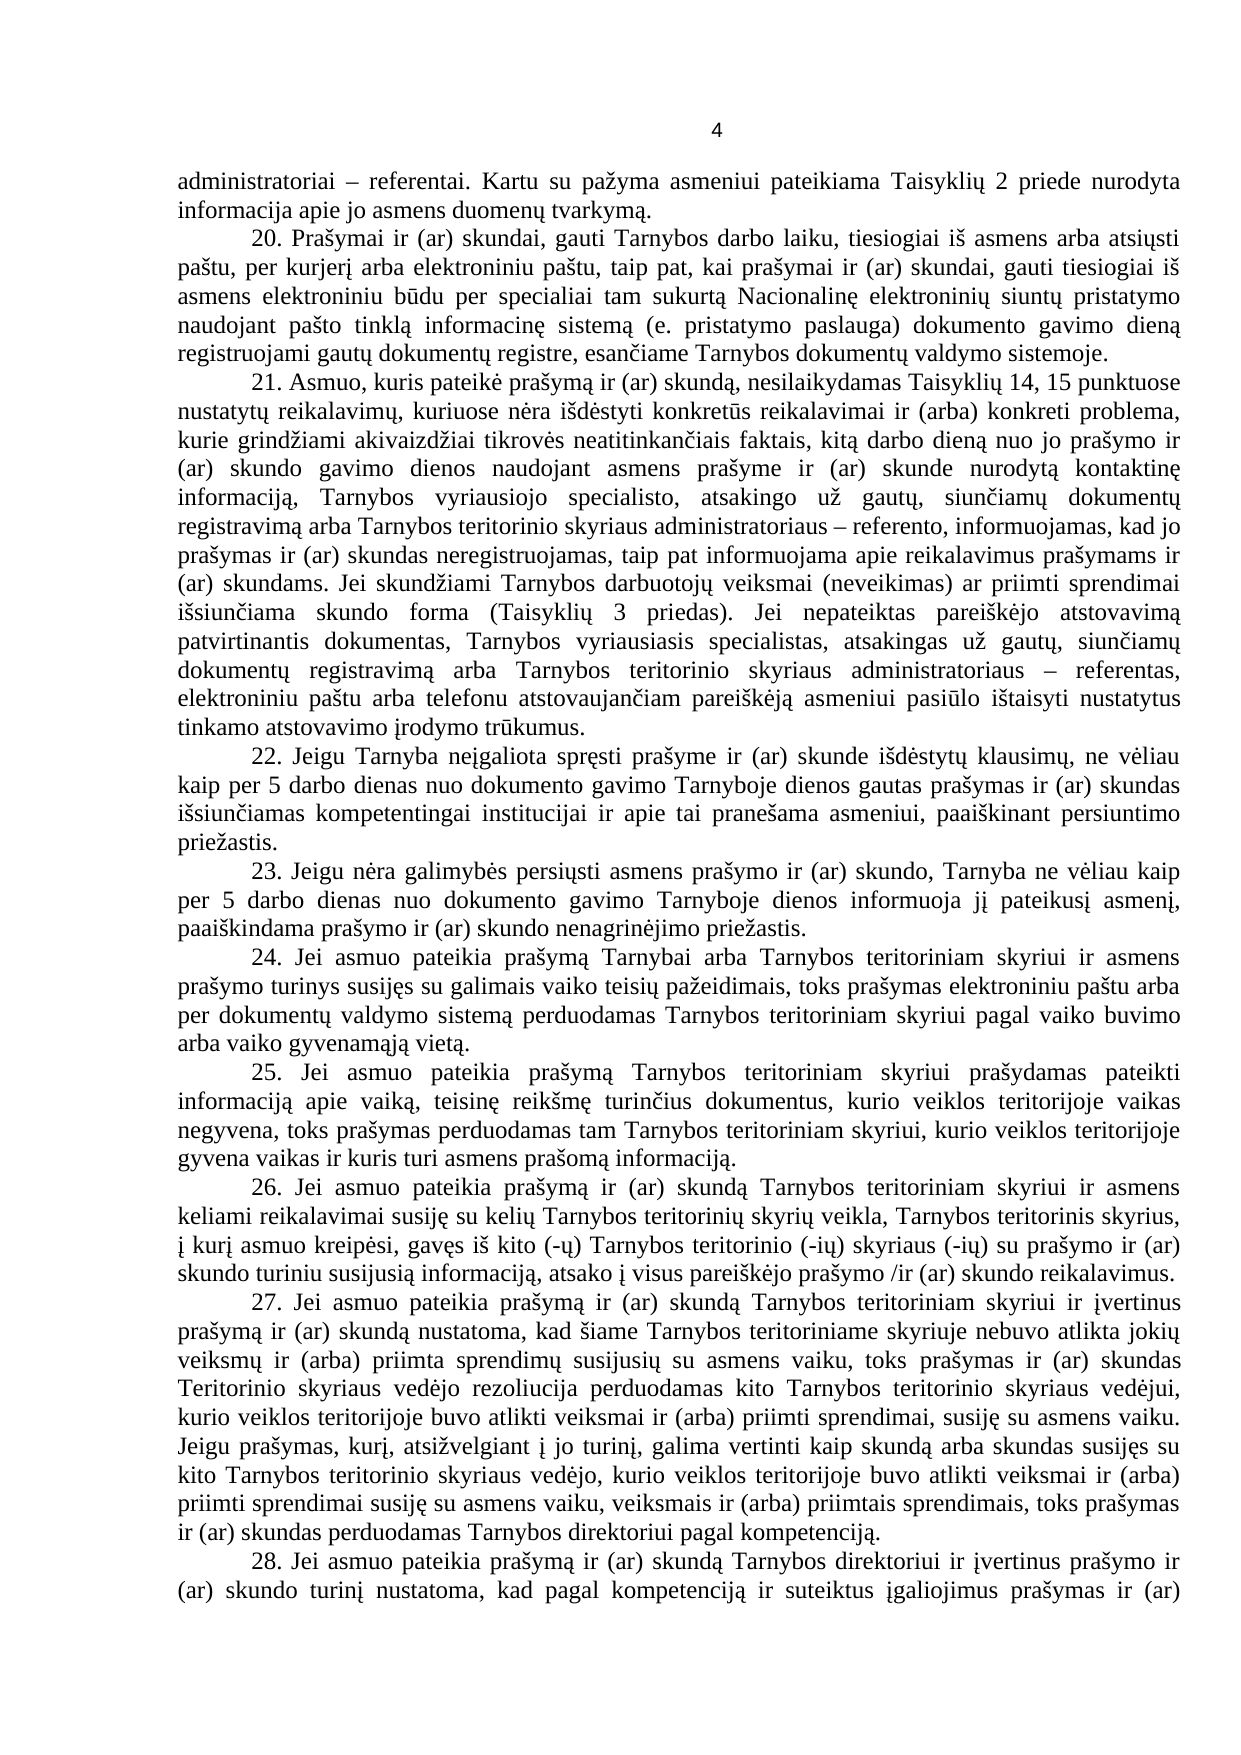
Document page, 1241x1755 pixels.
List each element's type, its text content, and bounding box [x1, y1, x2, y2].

text administratoriai – referentai. Kartu su pažyma asmeniui pateikiama Taisyklių 2 priede nurodyta informacija apie jo asmens duomenų tvarkymą. [177, 166, 1181, 223]
text 28. Jei asmuo pateikia prašymą ir (ar) skundą Tarnybos direktoriui ir įvertinus prašymo ir (ar) skundo turinį nustatoma, kad pagal kompetenciją ir suteiktus įgaliojimus prašymas ir (ar) [177, 1546, 1181, 1603]
text 24. Jei asmuo pateikia prašymą Tarnybai arba Tarnybos teritoriniam skyriui ir asmens prašymo turinys susijęs su galimais vaiko teisių pažeidimais, toks prašymas elektroniniu paštu arba per dokumentų valdymo sistemą perduodamas Tarnybos teritoriniam skyriui pagal vaiko buvimo arba vaiko gyvenamąją vietą. [177, 942, 1181, 1057]
text 22. Jeigu Tarnyba neįgaliota spręsti prašyme ir (ar) skunde išdėstytų klausimų, ne vėliau kaip per 5 darbo dienas nuo dokumento gavimo Tarnyboje dienos gautas prašymas ir (ar) skundas išsiunčiamas kompetentingai institucijai ir apie tai pranešama asmeniui, paaiškinant persiuntimo priežastis. [177, 741, 1181, 856]
text 21. Asmuo, kuris pateikė prašymą ir (ar) skundą, nesilaikydamas Taisyklių 14, 15 punktuose nustatytų reikalavimų, kuriuose nėra išdėstyti konkretūs reikalavimai ir (arba) konkreti problema, kurie grindžiami akivaizdžiai tikrovės neatitinkančiais faktais, kitą darbo dieną nuo jo prašymo ir (ar) skundo gavimo dienos naudojant asmens prašyme ir (ar) skunde nurodytą kontaktinę informaciją, Tarnybos vyriausiojo specialisto, atsakingo už gautų, siunčiamų dokumentų registravimą arba Tarnybos teritorinio skyriaus administratoriaus – referento, informuojamas, kad jo prašymas ir (ar) skundas neregistruojamas, taip pat informuojama apie reikalavimus prašymams ir (ar) skundams. Jei skundžiami Tarnybos darbuotojų veiksmai (neveikimas) ar priimti sprendimai išsiunčiama skundo forma (Taisyklių 3 priedas). Jei nepateiktas pareiškėjo atstovavimą patvirtinantis dokumentas, Tarnybos vyriausiasis specialistas, atsakingas už gautų, siunčiamų dokumentų registravimą arba Tarnybos teritorinio skyriaus administratoriaus – referentas, elektroniniu paštu arba telefonu atstovaujančiam pareiškėją asmeniui pasiūlo ištaisyti nustatytus tinkamo atstovavimo įrodymo trūkumus. [177, 367, 1181, 741]
text 26. Jei asmuo pateikia prašymą ir (ar) skundą Tarnybos teritoriniam skyriui ir asmens keliami reikalavimai susiję su kelių Tarnybos teritorinių skyrių veikla, Tarnybos teritorinis skyrius, į kurį asmuo kreipėsi, gavęs iš kito (-ų) Tarnybos teritorinio (-ių) skyriaus (-ių) su prašymo ir (ar) skundo turiniu susijusią informaciją, atsako į visus pareiškėjo prašymo /ir (ar) skundo reikalavimus. [177, 1172, 1181, 1287]
text 23. Jeigu nėra galimybės persiųsti asmens prašymo ir (ar) skundo, Tarnyba ne vėliau kaip per 5 darbo dienas nuo dokumento gavimo Tarnyboje dienos informuoja jį pateikusį asmenį, paaiškindama prašymo ir (ar) skundo nenagrinėjimo priežastis. [177, 856, 1181, 942]
text 27. Jei asmuo pateikia prašymą ir (ar) skundą Tarnybos teritoriniam skyriui ir įvertinus prašymą ir (ar) skundą nustatoma, kad šiame Tarnybos teritoriniame skyriuje nebuvo atlikta jokių veiksmų ir (arba) priimta sprendimų susijusių su asmens vaiku, toks prašymas ir (ar) skundas Teritorinio skyriaus vedėjo rezoliucija perduodamas kito Tarnybos teritorinio skyriaus vedėjui, kurio veiklos teritorijoje buvo atlikti veiksmai ir (arba) priimti sprendimai, susiję su asmens vaiku. Jeigu prašymas, kurį, atsižvelgiant į jo turinį, galima vertinti kaip skundą arba skundas susijęs su kito Tarnybos teritorinio skyriaus vedėjo, kurio veiklos teritorijoje buvo atlikti veiksmai ir (arba) priimti sprendimai susiję su asmens vaiku, veiksmais ir (arba) priimtais sprendimais, toks prašymas ir (ar) skundas perduodamas Tarnybos direktoriui pagal kompetenciją. [177, 1287, 1181, 1546]
text 25. Jei asmuo pateikia prašymą Tarnybos teritoriniam skyriui prašydamas pateikti informaciją apie vaiką, teisinę reikšmę turinčius dokumentus, kurio veiklos teritorijoje vaikas negyvena, toks prašymas perduodamas tam Tarnybos teritoriniam skyriui, kurio veiklos teritorijoje gyvena vaikas ir kuris turi asmens prašomą informaciją. [177, 1057, 1181, 1172]
text 20. Prašymai ir (ar) skundai, gauti Tarnybos darbo laiku, tiesiogiai iš asmens arba atsiųsti paštu, per kurjerį arba elektroniniu paštu, taip pat, kai prašymai ir (ar) skundai, gauti tiesiogiai iš asmens elektroniniu būdu per specialiai tam sukurtą Nacionalinę elektroninių siuntų pristatymo naudojant pašto tinklą informacinę sistemą (e. pristatymo paslauga) dokumento gavimo dieną registruojami gautų dokumentų registre, esančiame Tarnybos dokumentų valdymo sistemoje. [177, 223, 1181, 367]
